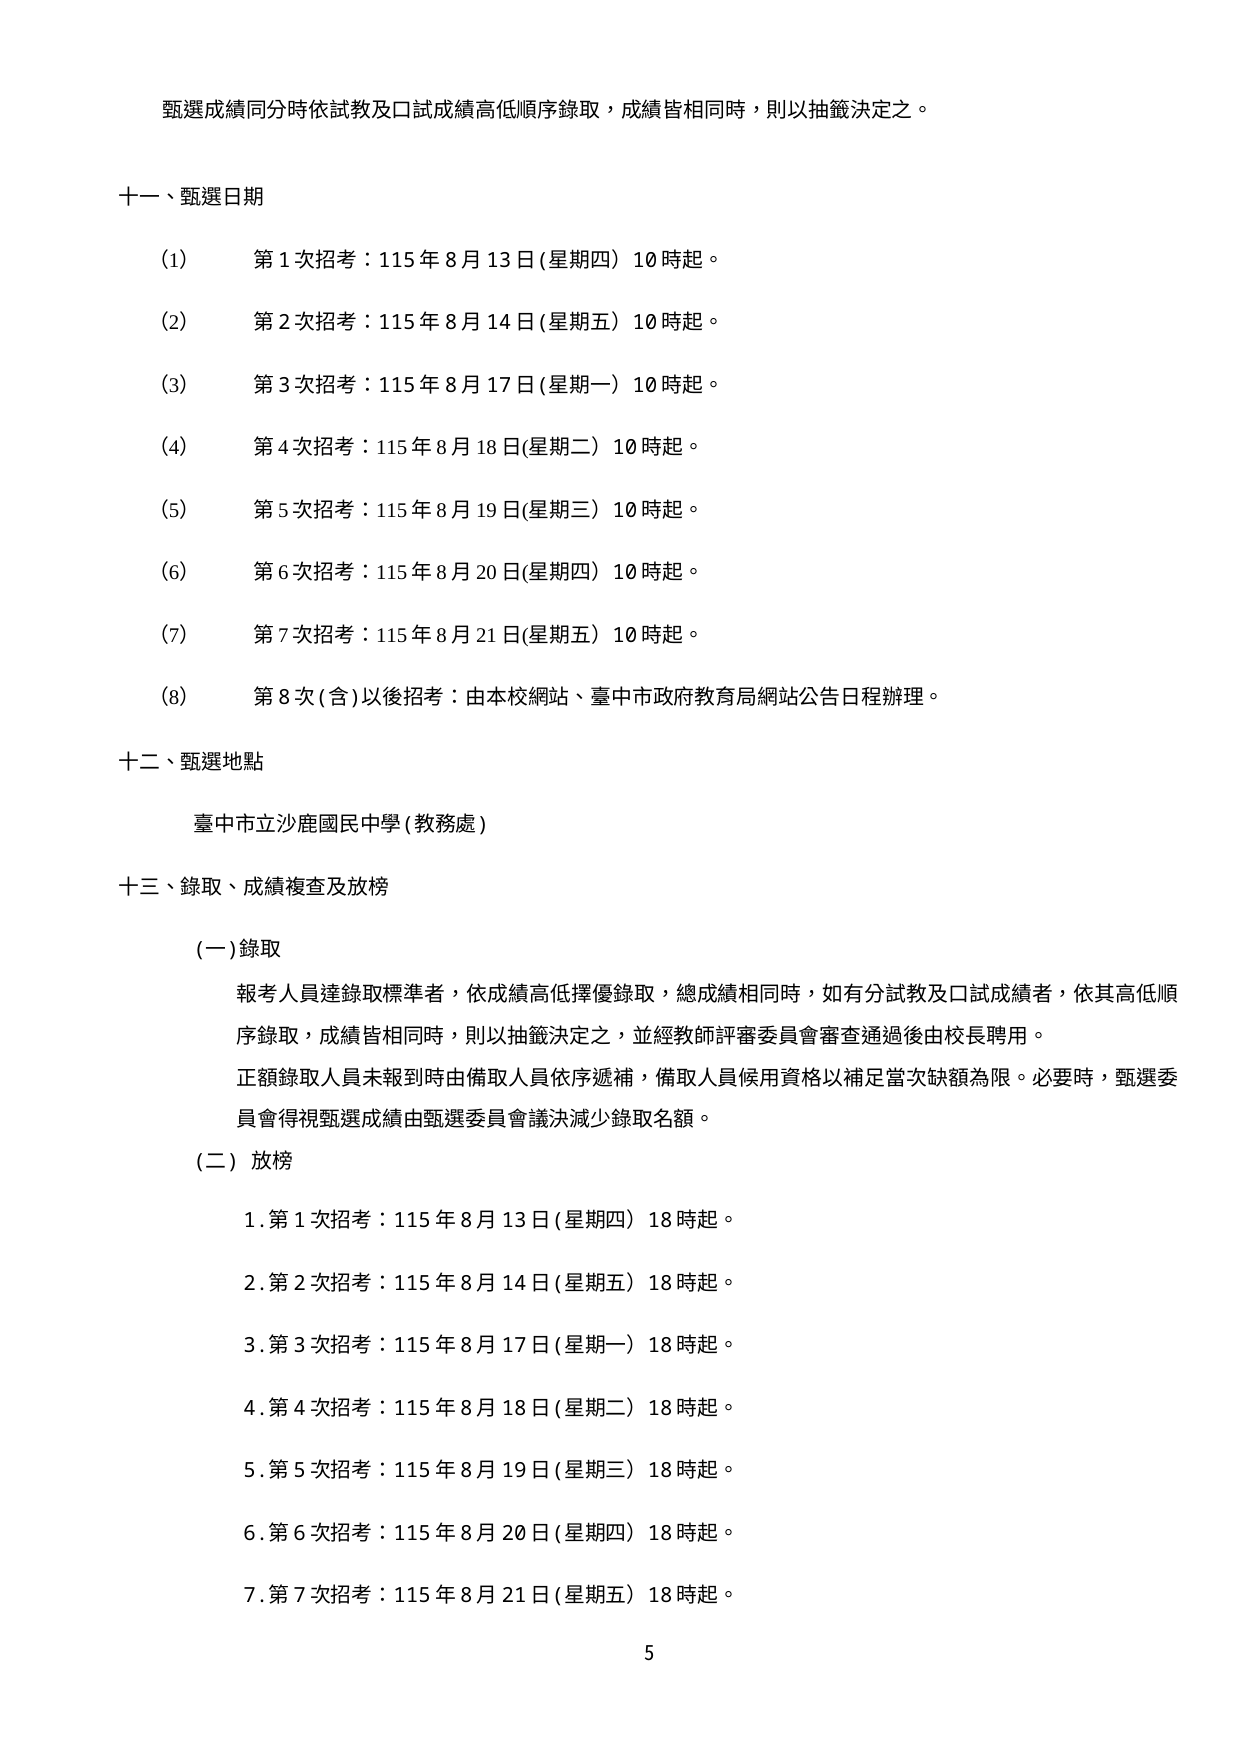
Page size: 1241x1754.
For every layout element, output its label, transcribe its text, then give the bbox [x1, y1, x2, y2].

list 第7次招考：115年8月21日(星期五）10時起。 [148, 591, 1181, 654]
text (二) 放榜 [156, 1135, 1181, 1177]
text 十一、甄選日期 [118, 154, 1181, 216]
text 7.第7次招考：115年8月21日(星期五）18時起。 [118, 1552, 1181, 1618]
text 臺中市立沙鹿國民中學(教務處) [118, 781, 1181, 843]
text 十二、甄選地點 [118, 718, 1181, 781]
text 報考人員達錄取標準者，依成績高低擇優錄取，總成績相同時，如有分試教及口試成績者，依其高低順序錄取，成績皆相同時，則以抽籤決定之，並經教師評審委員會審查通過後由校長聘用。 [236, 968, 1181, 1052]
list 第8次(含)以後招考：由本校網站、臺中市政府教育局網站公告日程辦理。 [148, 654, 1181, 718]
list 第5次招考：115年8月19日(星期三）10時起。 [148, 466, 1181, 529]
text 1.第1次招考：115年8月13日(星期四）18時起。 [118, 1177, 1181, 1239]
text 3.第3次招考：115年8月17日(星期一）18時起。 [118, 1302, 1181, 1364]
text 2.第2次招考：115年8月14日(星期五）18時起。 [118, 1239, 1181, 1302]
list 第4次招考：115年8月18日(星期二）10時起。 [148, 404, 1181, 466]
text 5.第5次招考：115年8月19日(星期三）18時起。 [118, 1427, 1181, 1489]
text (一)錄取 [181, 906, 1181, 968]
text 十三、錄取、成績複查及放榜 [118, 843, 1181, 906]
list 第1次招考：115年8月13日(星期四）10時起。 [148, 216, 1181, 279]
text 正額錄取人員未報到時由備取人員依序遞補，備取人員候用資格以補足當次缺額為限。必要時，甄選委員會得視甄選成績由甄選委員會議決減少錄取名額。 [236, 1052, 1181, 1135]
text 4.第4次招考：115年8月18日(星期二）18時起。 [118, 1364, 1181, 1427]
list 第6次招考：115年8月20日(星期四）10時起。 [148, 529, 1181, 591]
text 甄選成績同分時依試教及口試成績高低順序錄取，成績皆相同時，則以抽籤決定之。 [162, 66, 1181, 129]
list 第2次招考：115年8月14日(星期五）10時起。 [148, 279, 1181, 341]
text 6.第6次招考：115年8月20日(星期四）18時起。 [118, 1489, 1181, 1552]
list 第3次招考：115年8月17日(星期一）10時起。 [148, 341, 1181, 404]
